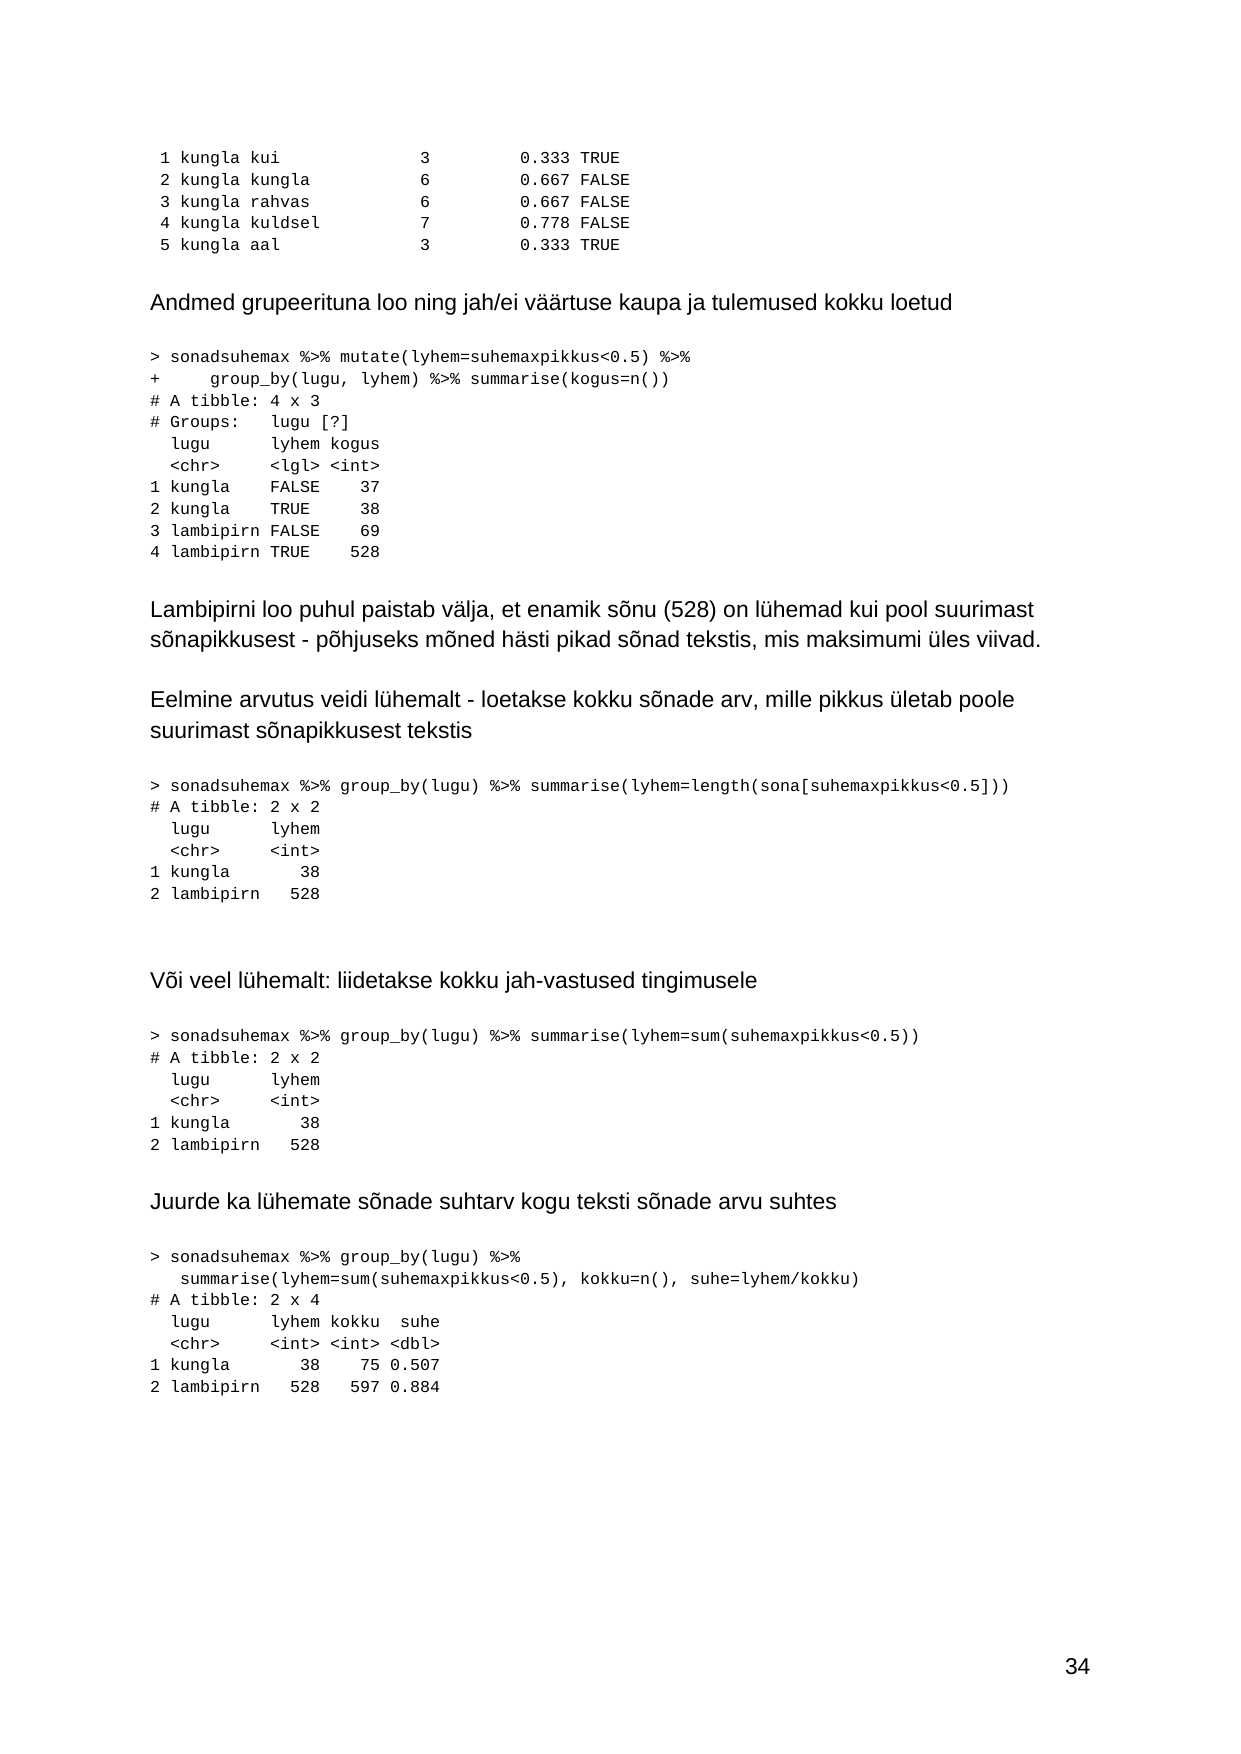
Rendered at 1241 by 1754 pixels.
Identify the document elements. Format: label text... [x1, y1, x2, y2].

text 1 kungla 38 75 0.507 [150, 1357, 1090, 1376]
text 4 lambipirn TRUE 528 [150, 544, 1090, 563]
text Andmed grupeerituna loo ning jah/ei väärtuse kaupa ja tulemused kokku loetud [150, 288, 1090, 315]
text Eelmine arvutus veidi lühemalt - loetakse kokku sõnade arv, mille pikkus ületab poole suurimast sõnapikkusest tekstis [150, 686, 1090, 743]
text 3 lambipirn FALSE 69 [150, 522, 1090, 541]
text 2 lambipirn 528 597 0.884 [150, 1378, 1090, 1397]
text > sonadsuhemax %>% group_by(lugu) %>% [150, 1248, 1090, 1267]
text <chr> <int> [150, 842, 1090, 861]
text 4 kungla kuldsel 7 0.778 FALSE [150, 215, 1090, 234]
text # A tibble: 2 x 4 [150, 1292, 1090, 1311]
text <chr> <lgl> <int> [150, 457, 1090, 476]
text lugu lyhem [150, 820, 1090, 839]
text lugu lyhem [150, 1071, 1090, 1090]
text 1 kungla kui 3 0.333 TRUE [150, 150, 1090, 169]
text # Groups: lugu [?] [150, 414, 1090, 433]
text + group_by(lugu, lyhem) %>% summarise(kogus=n()) [150, 371, 1090, 389]
text > sonadsuhemax %>% group_by(lugu) %>% summarise(lyhem=sum(suhemaxpikkus<0.5)) [150, 1028, 1090, 1047]
text 5 kungla aal 3 0.333 TRUE [150, 237, 1090, 256]
text lugu lyhem kokku suhe [150, 1313, 1090, 1332]
text # A tibble: 4 x 3 [150, 392, 1090, 411]
text 2 kungla kungla 6 0.667 FALSE [150, 172, 1090, 191]
text <chr> <int> [150, 1093, 1090, 1112]
text > sonadsuhemax %>% group_by(lugu) %>% summarise(lyhem=length(sona[suhemaxpikkus<0.5])) [150, 777, 1090, 796]
text # A tibble: 2 x 2 [150, 1049, 1090, 1068]
text 1 kungla 38 [150, 1114, 1090, 1133]
text Juurde ka lühemate sõnade suhtarv kogu teksti sõnade arvu suhtes [150, 1188, 1090, 1214]
text Lambipirni loo puhul paistab välja, et enamik sõnu (528) on lühemad kui pool suurimast sõnapikkusest - põhjuseks mõned hästi pikad sõnad tekstis, mis maksimumi üles viivad. [150, 596, 1090, 652]
text # A tibble: 2 x 2 [150, 799, 1090, 818]
text summarise(lyhem=sum(suhemaxpikkus<0.5), kokku=n(), suhe=lyhem/kokku) [150, 1270, 1090, 1289]
text 1 kungla 38 [150, 864, 1090, 883]
text > sonadsuhemax %>% mutate(lyhem=suhemaxpikkus<0.5) %>% [150, 349, 1090, 368]
text 2 lambipirn 528 [150, 1136, 1090, 1155]
text lugu lyhem kogus [150, 436, 1090, 454]
text 1 kungla FALSE 37 [150, 479, 1090, 498]
text <chr> <int> <int> <dbl> [150, 1335, 1090, 1354]
text 2 kungla TRUE 38 [150, 501, 1090, 519]
text Või veel lühemalt: liidetakse kokku jah-vastused tingimusele [150, 967, 1090, 994]
text 3 kungla rahvas 6 0.667 FALSE [150, 193, 1090, 212]
text 2 lambipirn 528 [150, 885, 1090, 904]
